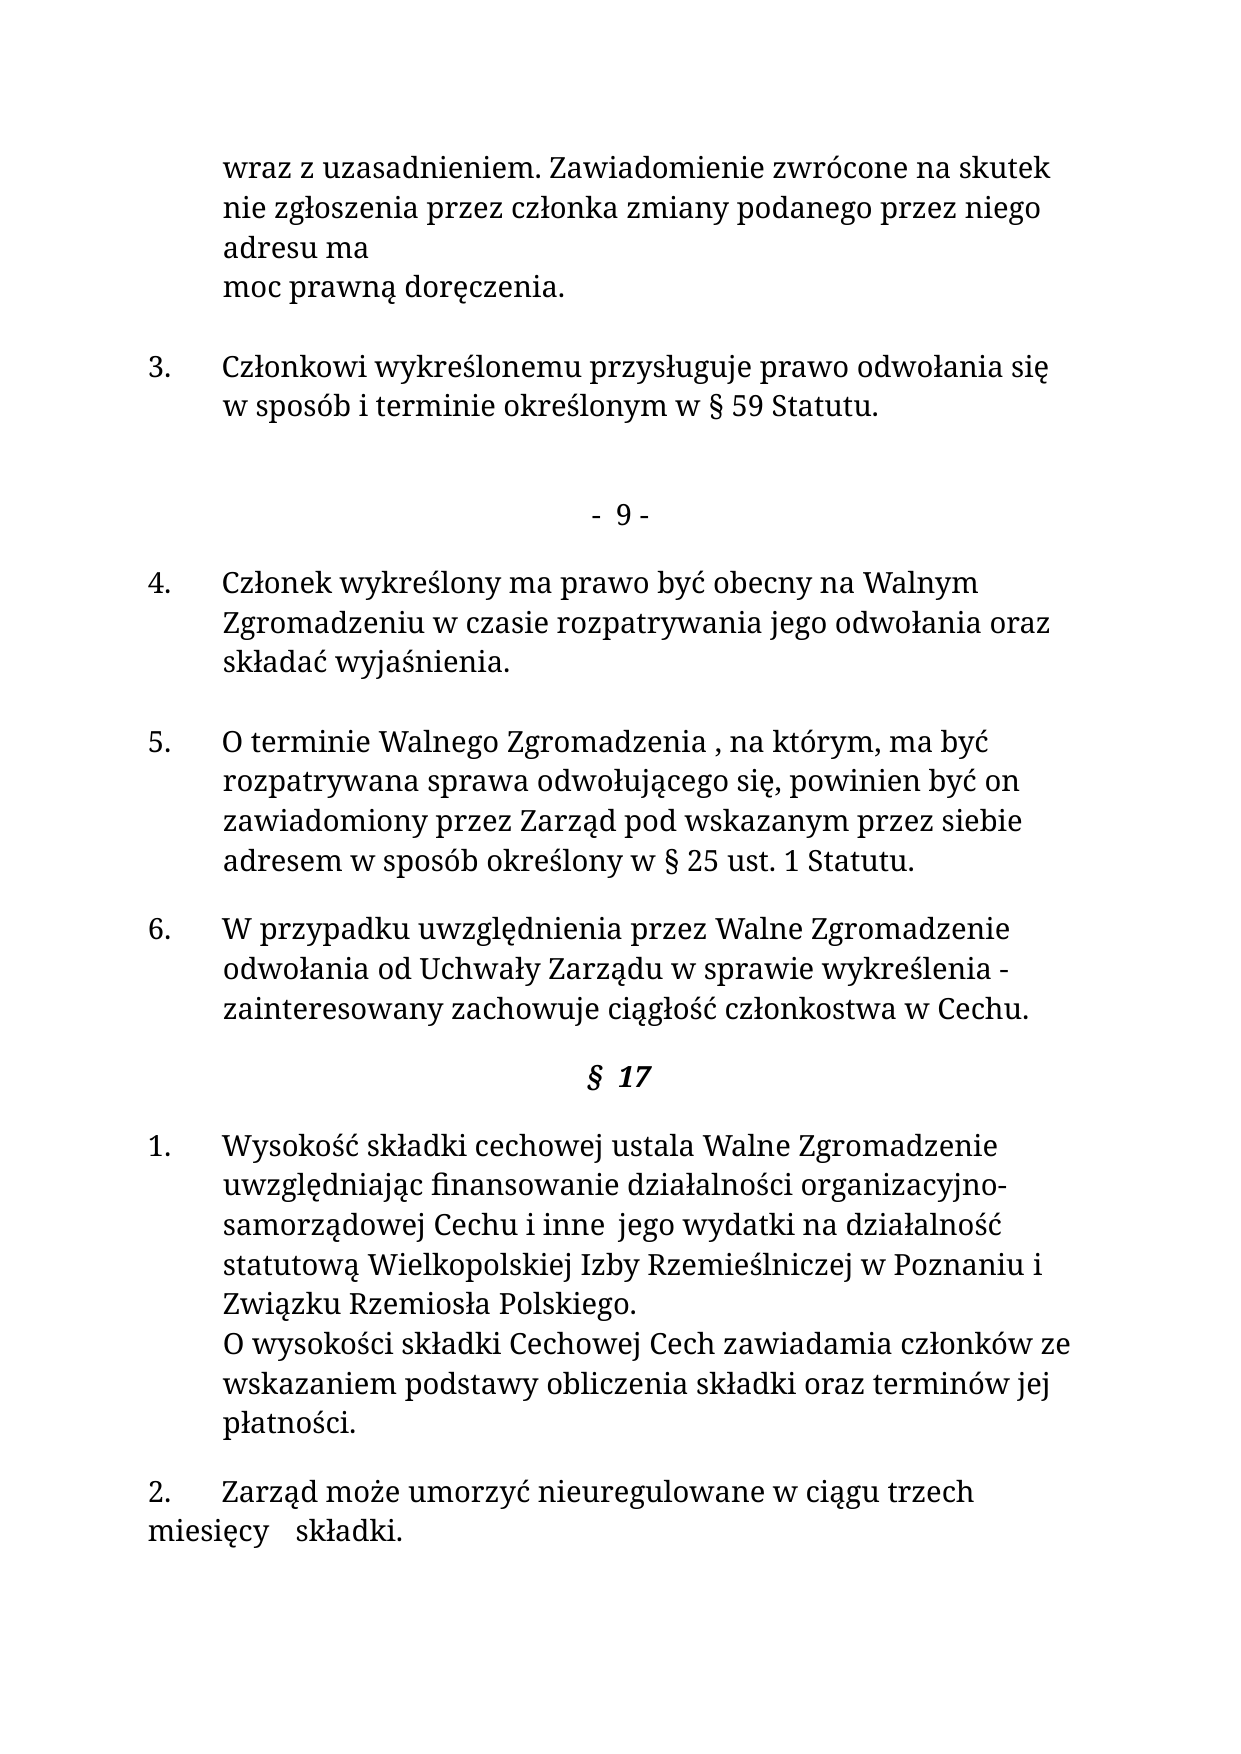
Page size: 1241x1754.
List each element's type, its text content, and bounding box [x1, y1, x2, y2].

text moc prawną doręczenia. [223, 267, 1093, 306]
text wraz z uzasadnieniem. Zawiadomienie zwrócone na skutek nie zgłoszenia przez członka zmiany podanego przez niego adresu ma [223, 148, 1093, 267]
text Zgromadzeniu w czasie rozpatrywania jego odwołania oraz [223, 602, 1093, 642]
text 5. O terminie Walnego Zgromadzenia , na którym, ma być [148, 721, 1093, 761]
text 4. Członek wykreślony ma prawo być obecny na Walnym [148, 562, 1093, 602]
text zainteresowany zachowuje ciągłość członkostwa w Cechu. [223, 988, 1093, 1028]
text 6. W przypadku uwzględnienia przez Walne Zgromadzenie [148, 908, 1093, 948]
text składać wyjaśnienia. [223, 642, 1093, 681]
text uwzględniając finansowanie działalności organizacyjno- [223, 1164, 1093, 1204]
text O wysokości składki Cechowej Cech zawiadamia członków ze [223, 1323, 1093, 1363]
text odwołania od Uchwały Zarządu w sprawie wykreślenia - [223, 948, 1093, 988]
text - 9 - [148, 494, 1093, 533]
text w sposób i terminie określonym w § 59 Statutu. [223, 386, 1093, 425]
text wskazaniem podstawy obliczenia składki oraz terminów jej [223, 1363, 1093, 1403]
text samorządowej Cechu i inne jego wydatki na działalność statutową Wielkopolskiej Izby Rzemieślniczej w Poznaniu i Związku Rzemiosła Polskiego. [223, 1204, 1093, 1323]
text § 17 [148, 1056, 1093, 1096]
text 3. Członkowi wykreślonemu przysługuje prawo odwołania się [148, 346, 1093, 386]
text 1. Wysokość składki cechowej ustala Walne Zgromadzenie [148, 1125, 1093, 1164]
text 2. Zarząd może umorzyć nieuregulowane w ciągu trzech miesięcy składki. [148, 1471, 1093, 1550]
text rozpatrywana sprawa odwołującego się, powinien być on zawiadomiony przez Zarząd pod wskazanym przez siebie adresem w sposób określony w § 25 ust. 1 Statutu. [223, 761, 1093, 880]
text płatności. [223, 1403, 1093, 1442]
